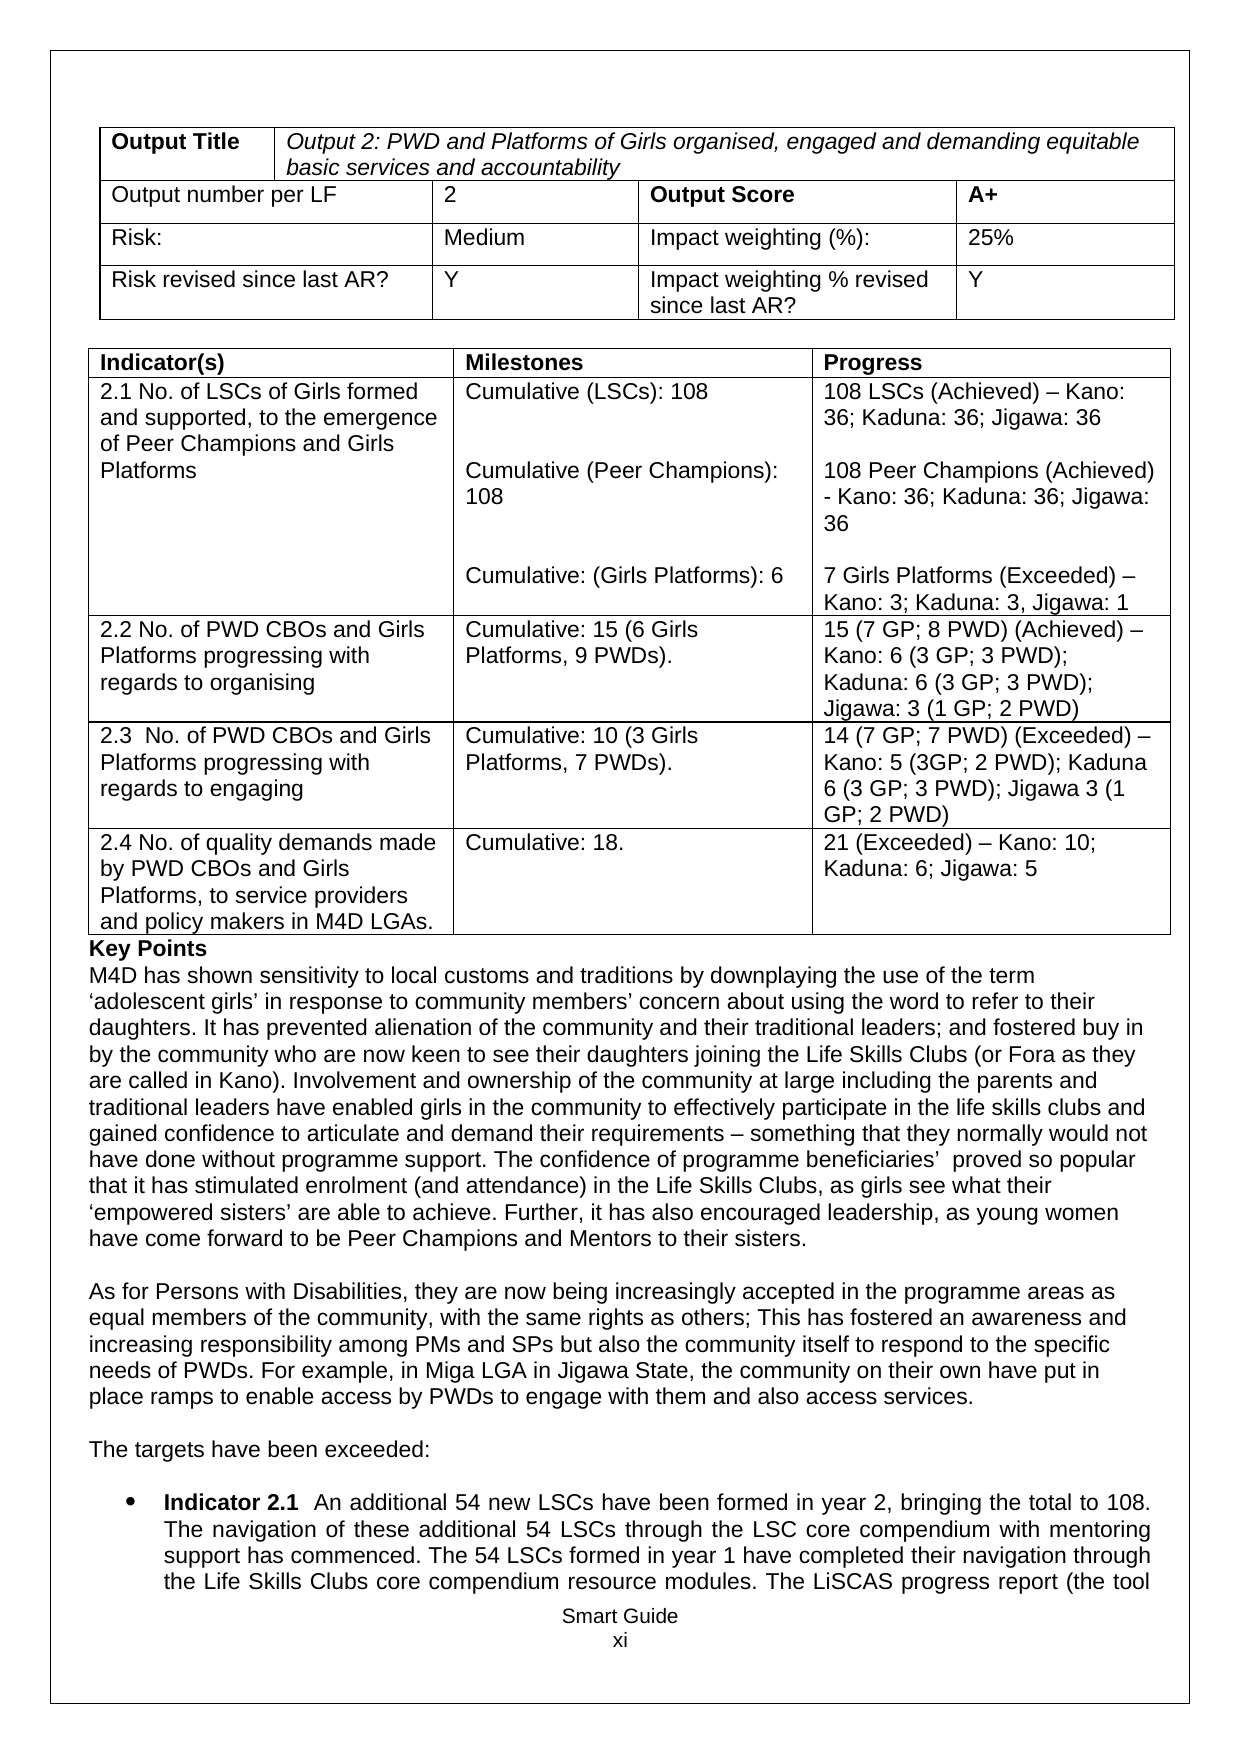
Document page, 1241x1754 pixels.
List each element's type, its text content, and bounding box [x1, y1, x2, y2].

table_header Milestones [454, 349, 812, 377]
table_header Progress [813, 349, 1170, 377]
text M4D has shown sensitivity to local customs and traditions by downplaying the use of the term ‘adolescent girls’ in response to community members’ concern about using the word to refer to their daughters. It has prevented alienation of the community and their traditional leaders; and fostered buy in by the community who are now keen to see their daughters joining the Life Skills Clubs (or Fora as they are called in Kano). Involvement and ownership of the community at large including the parents and traditional leaders have enabled girls in the community to effectively participate in the life skills clubs and gained confidence to articulate and demand their requirements – something that they normally would not have done without programme support. The confidence of programme beneficiaries’ proved so popular that it has stimulated enrolment (and attendance) in the Life Skills Clubs, as girls see what their ‘empowered sisters’ are able to achieve. Further, it has also encouraged leadership, as young women have come forward to be Peer Champions and Mentors to their sisters. [89, 962, 1152, 1252]
table_cell Cumulative: 15 (6 Girls Platforms, 9 PWDs). [454, 616, 812, 721]
table_cell 2 [433, 181, 638, 222]
table_cell 21 (Exceeded) – Kano: 10; Kaduna: 6; Jigawa: 5 [813, 829, 1170, 934]
table_header Output 2: PWD and Platforms of Girls organised, engaged and demanding equitable basic services and accountability [275, 128, 1174, 180]
table_cell Cumulative (LSCs): 108 Cumulative (Peer Champions): 108 Cumulative: (Girls Platforms): 6 [454, 378, 812, 615]
table_header Output Title [101, 128, 274, 180]
table_cell Risk revised since last AR? [101, 266, 432, 318]
text As for Persons with Disabilities, they are now being increasingly accepted in the programme areas as equal members of the community, with the same rights as others; This has fostered an awareness and increasing responsibility among PMs and SPs but also the community itself to respond to the specific needs of PWDs. For example, in Miga LGA in Jigawa State, the community on their own have put in place ramps to enable access by PWDs to engage with them and also access services. [89, 1278, 1152, 1410]
table_cell 2.2 No. of PWD CBOs and Girls Platforms progressing with regards to organising [89, 616, 453, 721]
table_cell 2.4 No. of quality demands made by PWD CBOs and Girls Platforms, to service providers and policy makers in M4D LGAs. [89, 829, 453, 934]
table_cell Cumulative: 10 (3 Girls Platforms, 7 PWDs). [454, 723, 812, 828]
table_cell Y [957, 266, 1174, 318]
table_header Indicator(s) [89, 349, 453, 377]
text Key Points [89, 935, 1152, 962]
table_cell Impact weighting (%): [639, 224, 956, 265]
list Indicator 2.1 An additional 54 new LSCs have been formed in year 2, bringing the total to 108. The navigation of these additional 54 LSCs through the LSC core compendium with mentoring support has commenced. The 54 LSCs formed in year 1 have completed their navigation through the Life Skills Clubs core compendium resource modules. The LiSCAS progress report (the tool [126, 1489, 1152, 1595]
table_cell Risk: [101, 224, 432, 265]
table_cell Impact weighting % revised since last AR? [639, 266, 956, 318]
table_cell Y [433, 266, 638, 318]
table_cell 15 (7 GP; 8 PWD) (Achieved) – Kano: 6 (3 GP; 3 PWD); Kaduna: 6 (3 GP; 3 PWD); Jigawa: 3 (1 GP; 2 PWD) [813, 616, 1170, 721]
table_cell Output Score [639, 181, 956, 222]
table_cell 2.3 No. of PWD CBOs and Girls Platforms progressing with regards to engaging [89, 723, 453, 828]
table_cell 108 LSCs (Achieved) – Kano: 36; Kaduna: 36; Jigawa: 36 108 Peer Champions (Achieved) - Kano: 36; Kaduna: 36; Jigawa: 36 7 Girls Platforms (Exceeded) – Kano: 3; Kaduna: 3, Jigawa: 1 [813, 378, 1170, 615]
text The targets have been exceeded: [89, 1436, 1152, 1462]
table_cell Medium [433, 224, 638, 265]
table_cell Output number per LF [101, 181, 432, 222]
table_cell Cumulative: 18. [454, 829, 812, 934]
table_cell A+ [957, 181, 1174, 222]
table_cell 2.1 No. of LSCs of Girls formed and supported, to the emergence of Peer Champions and Girls Platforms [89, 378, 453, 615]
table_cell 14 (7 GP; 7 PWD) (Exceeded) – Kano: 5 (3GP; 2 PWD); Kaduna 6 (3 GP; 3 PWD); Jigawa 3 (1 GP; 2 PWD) [813, 723, 1170, 828]
table_cell 25% [957, 224, 1174, 265]
